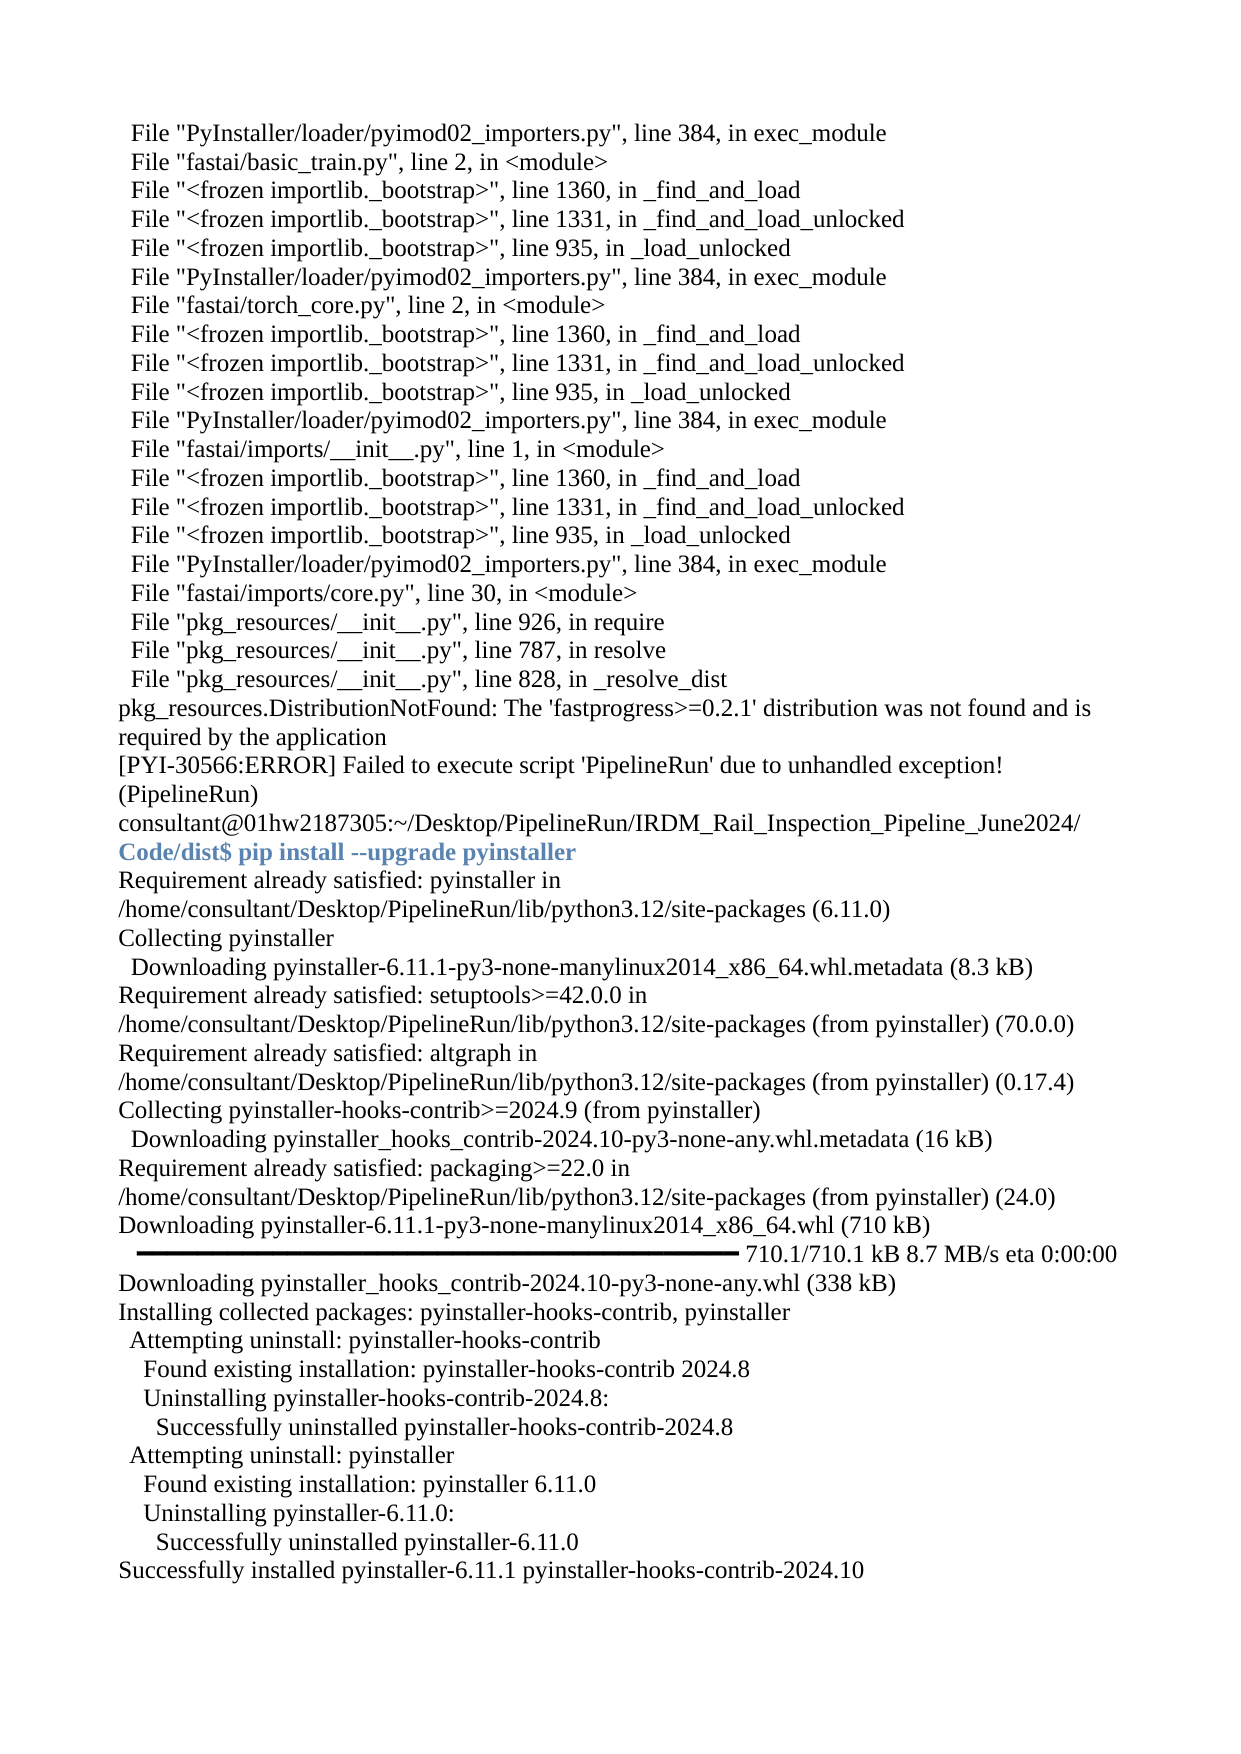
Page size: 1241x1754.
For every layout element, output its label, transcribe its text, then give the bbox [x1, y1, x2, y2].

text File "pkg_resources/__init__.py", line 787, in resolve [118, 636, 1122, 664]
text Successfully uninstalled pyinstaller-6.11.0 [118, 1527, 1122, 1556]
text File "fastai/torch_core.py", line 2, in <module> [118, 291, 1122, 319]
text Downloading pyinstaller_hooks_contrib-2024.10-py3-none-any.whl (338 kB) [118, 1268, 1122, 1297]
text File "pkg_resources/__init__.py", line 926, in require [118, 607, 1122, 636]
text Downloading pyinstaller-6.11.1-py3-none-manylinux2014_x86_64.whl.metadata (8.3 kB) [118, 952, 1122, 981]
text ━━━━━━━━━━━━━━━━━━━━━━━━━━━━━━━━━━━━━━━━ 710.1/710.1 kB 8.7 MB/s eta 0:00:00 [118, 1239, 1122, 1268]
text Successfully uninstalled pyinstaller-hooks-contrib-2024.8 [118, 1412, 1122, 1441]
text File "<frozen importlib._bootstrap>", line 1331, in _find_and_load_unlocked [118, 492, 1122, 521]
text [PYI-30566:ERROR] Failed to execute script 'PipelineRun' due to unhandled exception! [118, 751, 1122, 779]
text File "fastai/imports/__init__.py", line 1, in <module> [118, 434, 1122, 463]
text Collecting pyinstaller-hooks-contrib>=2024.9 (from pyinstaller) [118, 1096, 1122, 1124]
text File "<frozen importlib._bootstrap>", line 935, in _load_unlocked [118, 521, 1122, 549]
text File "PyInstaller/loader/pyimod02_importers.py", line 384, in exec_module [118, 549, 1122, 578]
text File "<frozen importlib._bootstrap>", line 1360, in _find_and_load [118, 319, 1122, 348]
text Collecting pyinstaller [118, 923, 1122, 952]
text File "pkg_resources/__init__.py", line 828, in _resolve_dist [118, 664, 1122, 693]
text Requirement already satisfied: setuptools>=42.0.0 in /home/consultant/Desktop/PipelineRun/lib/python3.12/site-packages (from pyinstaller) (70.0.0) [118, 981, 1122, 1038]
text Downloading pyinstaller_hooks_contrib-2024.10-py3-none-any.whl.metadata (16 kB) [118, 1124, 1122, 1153]
text Requirement already satisfied: pyinstaller in /home/consultant/Desktop/PipelineRun/lib/python3.12/site-packages (6.11.0) [118, 866, 1122, 923]
text File "<frozen importlib._bootstrap>", line 935, in _load_unlocked [118, 377, 1122, 406]
text Downloading pyinstaller-6.11.1-py3-none-manylinux2014_x86_64.whl (710 kB) [118, 1211, 1122, 1239]
text File "<frozen importlib._bootstrap>", line 1331, in _find_and_load_unlocked [118, 348, 1122, 377]
text File "<frozen importlib._bootstrap>", line 935, in _load_unlocked [118, 233, 1122, 262]
text File "fastai/basic_train.py", line 2, in <module> [118, 147, 1122, 176]
text Installing collected packages: pyinstaller-hooks-contrib, pyinstaller [118, 1297, 1122, 1326]
text File "<frozen importlib._bootstrap>", line 1360, in _find_and_load [118, 463, 1122, 492]
text Uninstalling pyinstaller-6.11.0: [118, 1498, 1122, 1527]
text File "fastai/imports/core.py", line 30, in <module> [118, 578, 1122, 607]
text (PipelineRun) consultant@01hw2187305:~/Desktop/PipelineRun/IRDM_Rail_Inspection_Pipeline_June2024/Code/dist$ pip install --upgrade pyinstaller [118, 779, 1122, 866]
text pkg_resources.DistributionNotFound: The 'fastprogress>=0.2.1' distribution was not found and is required by the application [118, 693, 1122, 751]
text Found existing installation: pyinstaller 6.11.0 [118, 1469, 1122, 1498]
text File "<frozen importlib._bootstrap>", line 1331, in _find_and_load_unlocked [118, 204, 1122, 233]
text Found existing installation: pyinstaller-hooks-contrib 2024.8 [118, 1354, 1122, 1383]
text Requirement already satisfied: altgraph in /home/consultant/Desktop/PipelineRun/lib/python3.12/site-packages (from pyinstaller) (0.17.4) [118, 1038, 1122, 1096]
text File "PyInstaller/loader/pyimod02_importers.py", line 384, in exec_module [118, 118, 1122, 147]
text Attempting uninstall: pyinstaller [118, 1441, 1122, 1469]
text Requirement already satisfied: packaging>=22.0 in /home/consultant/Desktop/PipelineRun/lib/python3.12/site-packages (from pyinstaller) (24.0) [118, 1153, 1122, 1211]
text File "<frozen importlib._bootstrap>", line 1360, in _find_and_load [118, 176, 1122, 204]
text Attempting uninstall: pyinstaller-hooks-contrib [118, 1326, 1122, 1354]
text File "PyInstaller/loader/pyimod02_importers.py", line 384, in exec_module [118, 406, 1122, 434]
text Uninstalling pyinstaller-hooks-contrib-2024.8: [118, 1383, 1122, 1412]
text Successfully installed pyinstaller-6.11.1 pyinstaller-hooks-contrib-2024.10 [118, 1556, 1122, 1584]
text File "PyInstaller/loader/pyimod02_importers.py", line 384, in exec_module [118, 262, 1122, 291]
